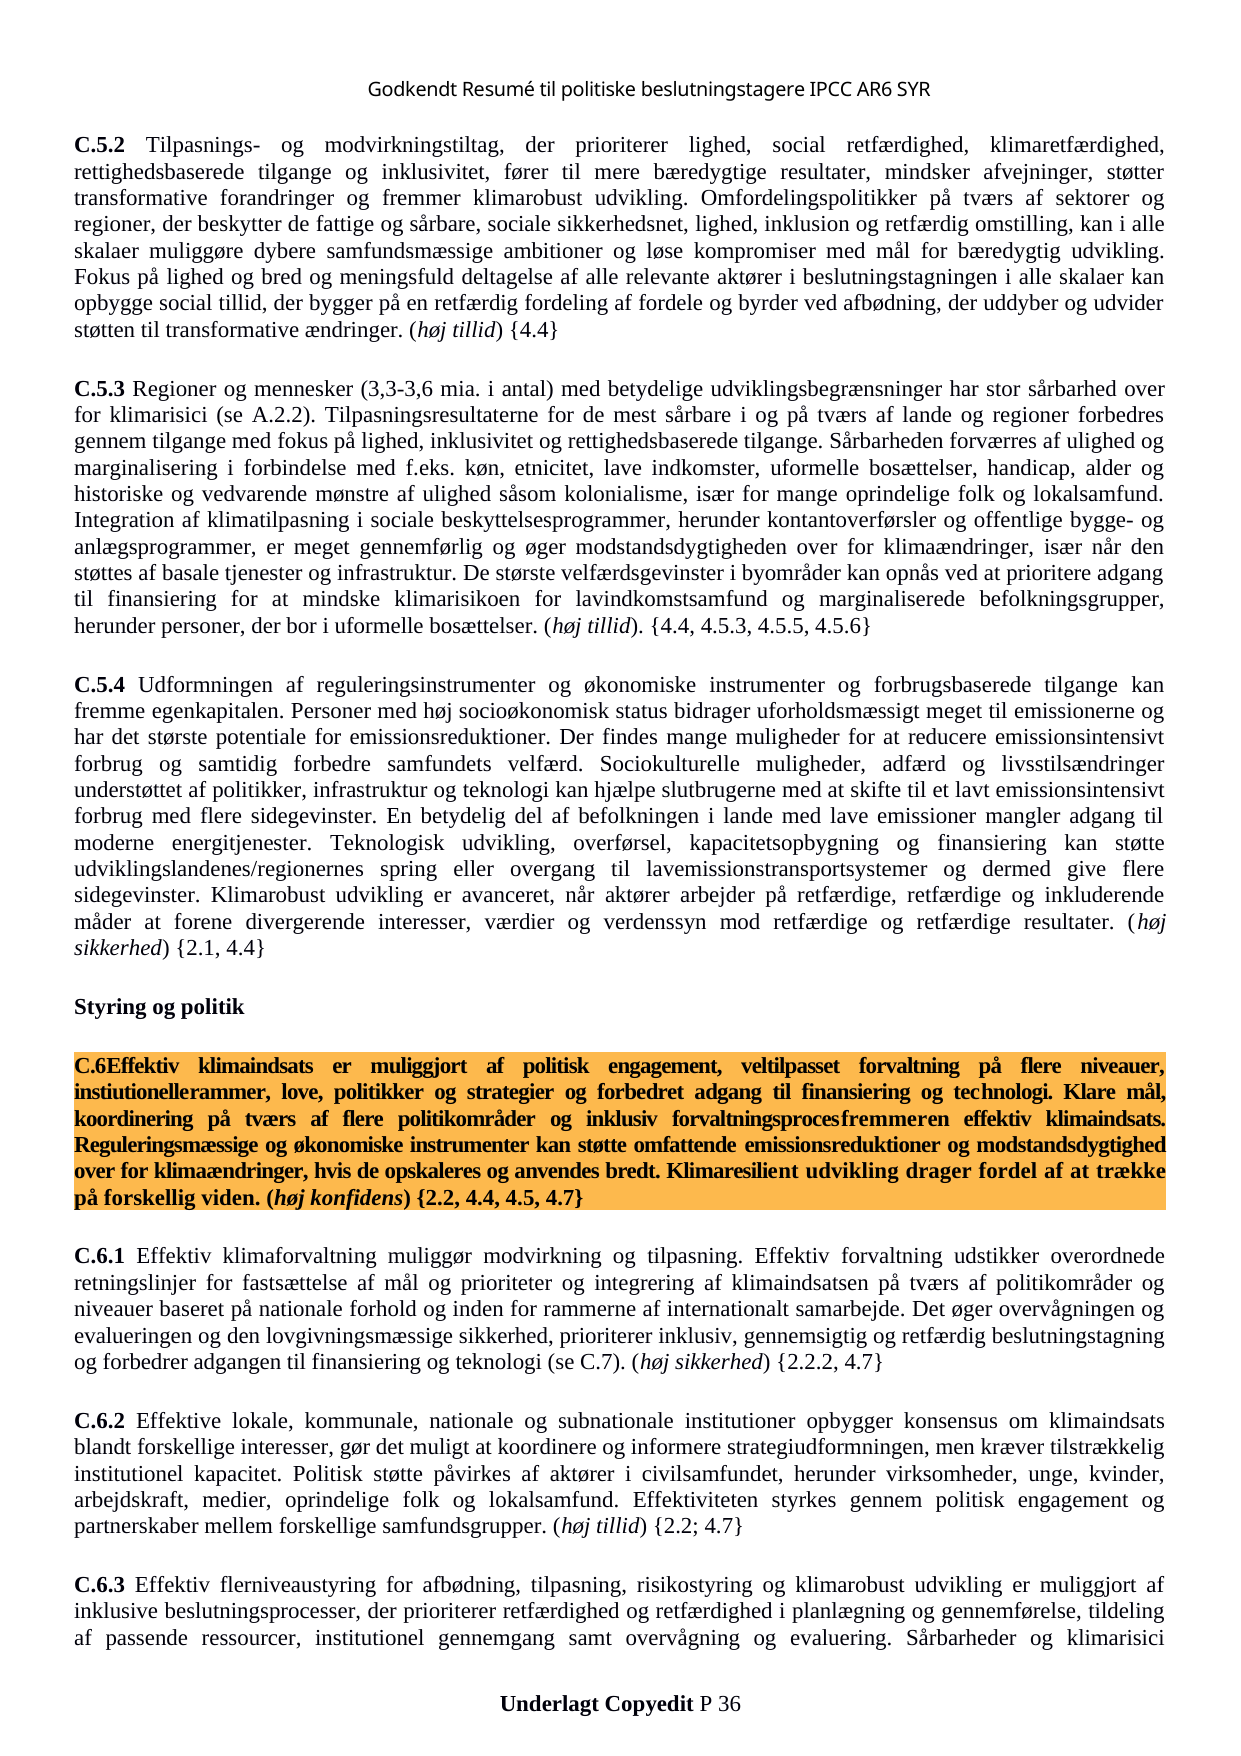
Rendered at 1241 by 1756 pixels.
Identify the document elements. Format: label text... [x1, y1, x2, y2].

text C.6.3 Effektiv flerniveaustyring for afbødning, tilpasning, risikostyring og klimarobust udvikling er muliggjort af inklusive beslutningsprocesser, der prioriterer retfærdighed og retfærdighed i planlægning og gennemførelse, tildeling af passende ressourcer, institutionel gennemgang samt overvågning og evaluering. Sårbarheder og klimarisici [74, 1571, 1166, 1650]
text C.5.2 Tilpasnings- og modvirkningstiltag, der prioriterer lighed, social retfærdighed, klimaretfærdighed, rettighedsbaserede tilgange og inklusivitet, fører til mere bæredygtige resultater, mindsker afvejninger, støtter transformative forandringer og fremmer klimarobust udvikling. Omfordelingspolitikker på tværs af sektorer og regioner, der beskytter de fattige og sårbare, sociale sikkerhedsnet, lighed, inklusion og retfærdig omstilling, kan i alle skalaer muliggøre dybere samfundsmæssige ambitioner og løse kompromiser med mål for bæredygtig udvikling. Fokus på lighed og bred og meningsfuld deltagelse af alle relevante aktører i beslutningstagningen i alle skalaer kan opbygge social tillid, der bygger på en retfærdig fordeling af fordele og byrder ved afbødning, der uddyber og udvider støtten til transformative ændringer. (høj tillid) {4.4} [74, 131, 1166, 342]
text C.5.3 Regioner og mennesker (3,3-3,6 mia. i antal) med betydelige udviklingsbegrænsninger har stor sårbarhed over for klimarisici (se A.2.2). Tilpasningsresultaterne for de mest sårbare i og på tværs af lande og regioner forbedres gennem tilgange med fokus på lighed, inklusivitet og rettighedsbaserede tilgange. Sårbarheden forværres af ulighed og marginalisering i forbindelse med f.eks. køn, etnicitet, lave indkomster, uformelle bosættelser, handicap, alder og historiske og vedvarende mønstre af ulighed såsom kolonialisme, især for mange oprindelige folk og lokalsamfund. Integration af klimatilpasning i sociale beskyttelsesprogrammer, herunder kontantoverførsler og offentlige bygge- og anlægsprogrammer, er meget gennemførlig og øger modstandsdygtigheden over for klimaændringer, især når den støttes af basale tjenester og infrastruktur. De største velfærdsgevinster i byområder kan opnås ved at prioritere adgang til finansiering for at mindske klimarisikoen for lavindkomstsamfund og marginaliserede befolkningsgrupper, herunder personer, der bor i uformelle bosættelser. (høj tillid). {4.4, 4.5.3, 4.5.5, 4.5.6} [74, 375, 1166, 638]
text C.6.2 Effektive lokale, kommunale, nationale og subnationale institutioner opbygger konsensus om klimaindsats blandt forskellige interesser, gør det muligt at koordinere og informere strategiudformningen, men kræver tilstrækkelig institutionel kapacitet. Politisk støtte påvirkes af aktører i civilsamfundet, herunder virksomheder, unge, kvinder, arbejdskraft, medier, oprindelige folk og lokalsamfund. Effektiviteten styrkes gennem politisk engagement og partnerskaber mellem forskellige samfundsgrupper. (høj tillid) {2.2; 4.7} [74, 1407, 1166, 1539]
text Styring og politik [74, 993, 1166, 1019]
text C.6.1 Effektiv klimaforvaltning muliggør modvirkning og tilpasning. Effektiv forvaltning udstikker overordnede retningslinjer for fastsættelse af mål og prioriteter og integrering af klimaindsatsen på tværs af politikområder og niveauer baseret på nationale forhold og inden for rammerne af internationalt samarbejde. Det øger overvågningen og evalueringen og den lovgivningsmæssige sikkerhed, prioriterer inklusiv, gennemsigtig og retfærdig beslutningstagning og forbedrer adgangen til finansiering og teknologi (se C.7). (høj sikkerhed) {2.2.2, 4.7} [74, 1243, 1166, 1374]
text C.6Effektiv klimaindsats er muliggjort af politisk engagement, veltilpasset forvaltning på flere niveauer, instiutionellerammer, love, politikker og strategier og forbedret adgang til finansiering og technologi. Klare mål, koordinering på tværs af flere politikområder og inklusiv forvaltningsprocesfremmeren effektiv klimaindsats. Reguleringsmæssige og økonomiske instrumenter kan støtte omfattende emissionsreduktioner og modstandsdygtighed over for klimaændringer, hvis de opskaleres og anvendes bredt. Klimaresilient udvikling drager fordel af at trække på forskellig viden. (høj konfidens) {2.2, 4.4, 4.5, 4.7} [74, 1052, 1166, 1210]
text C.5.4 Udformningen af reguleringsinstrumenter og økonomiske instrumenter og forbrugsbaserede tilgange kan fremme egenkapitalen. Personer med høj socioøkonomisk status bidrager uforholdsmæssigt meget til emissionerne og har det største potentiale for emissionsreduktioner. Der findes mange muligheder for at reducere emissionsintensivt forbrug og samtidig forbedre samfundets velfærd. Sociokulturelle muligheder, adfærd og livsstilsændringer understøttet af politikker, infrastruktur og teknologi kan hjælpe slutbrugerne med at skifte til et lavt emissionsintensivt forbrug med flere sidegevinster. En betydelig del af befolkningen i lande med lave emissioner mangler adgang til moderne energitjenester. Teknologisk udvikling, overførsel, kapacitetsopbygning og finansiering kan støtte udviklingslandenes/regionernes spring eller overgang til lavemissionstransportsystemer og dermed give flere sidegevinster. Klimarobust udvikling er avanceret, når aktører arbejder på retfærdige, retfærdige og inkluderende måder at forene divergerende interesser, værdier og verdenssyn mod retfærdige og retfærdige resultater. (høj sikkerhed) {2.1, 4.4} [74, 671, 1166, 961]
